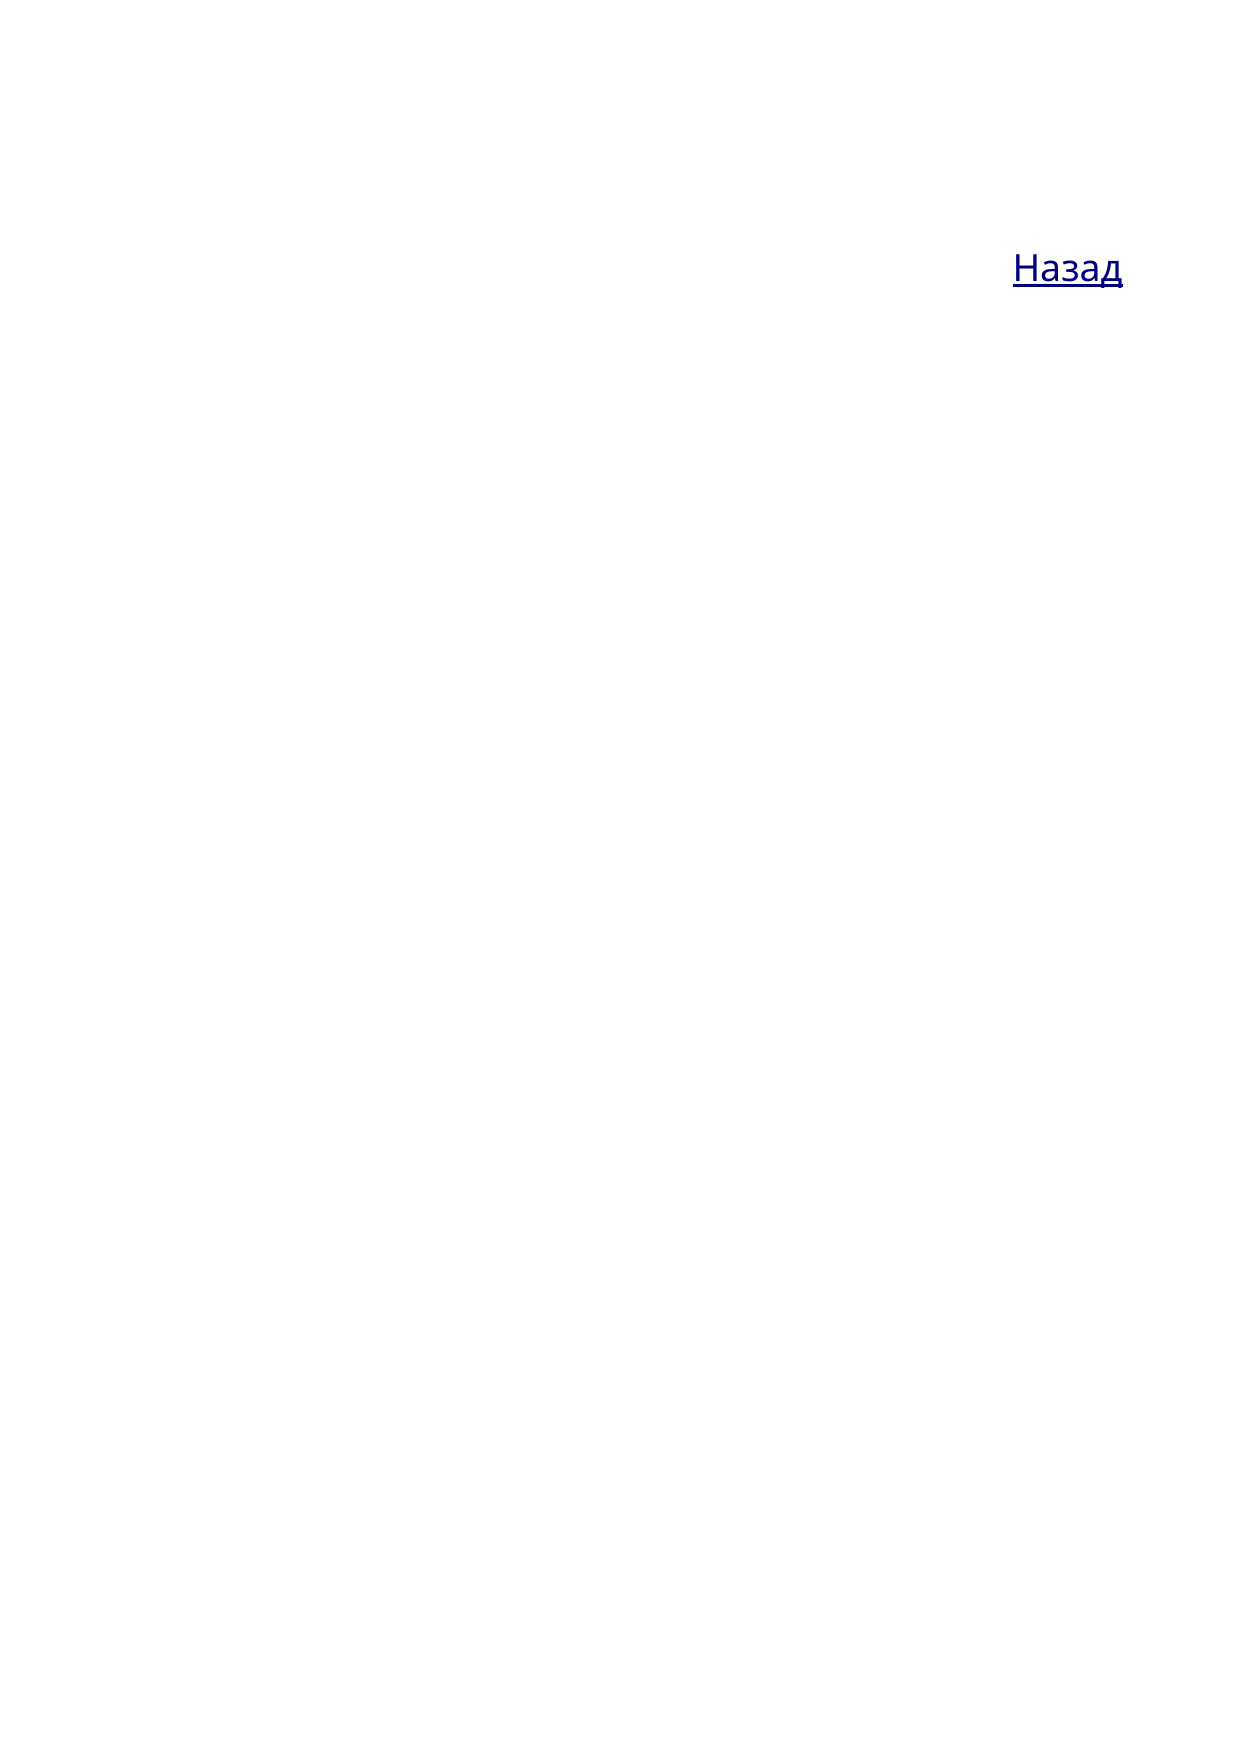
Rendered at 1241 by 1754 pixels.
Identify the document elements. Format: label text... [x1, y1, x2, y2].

text Назад [118, 241, 1122, 292]
